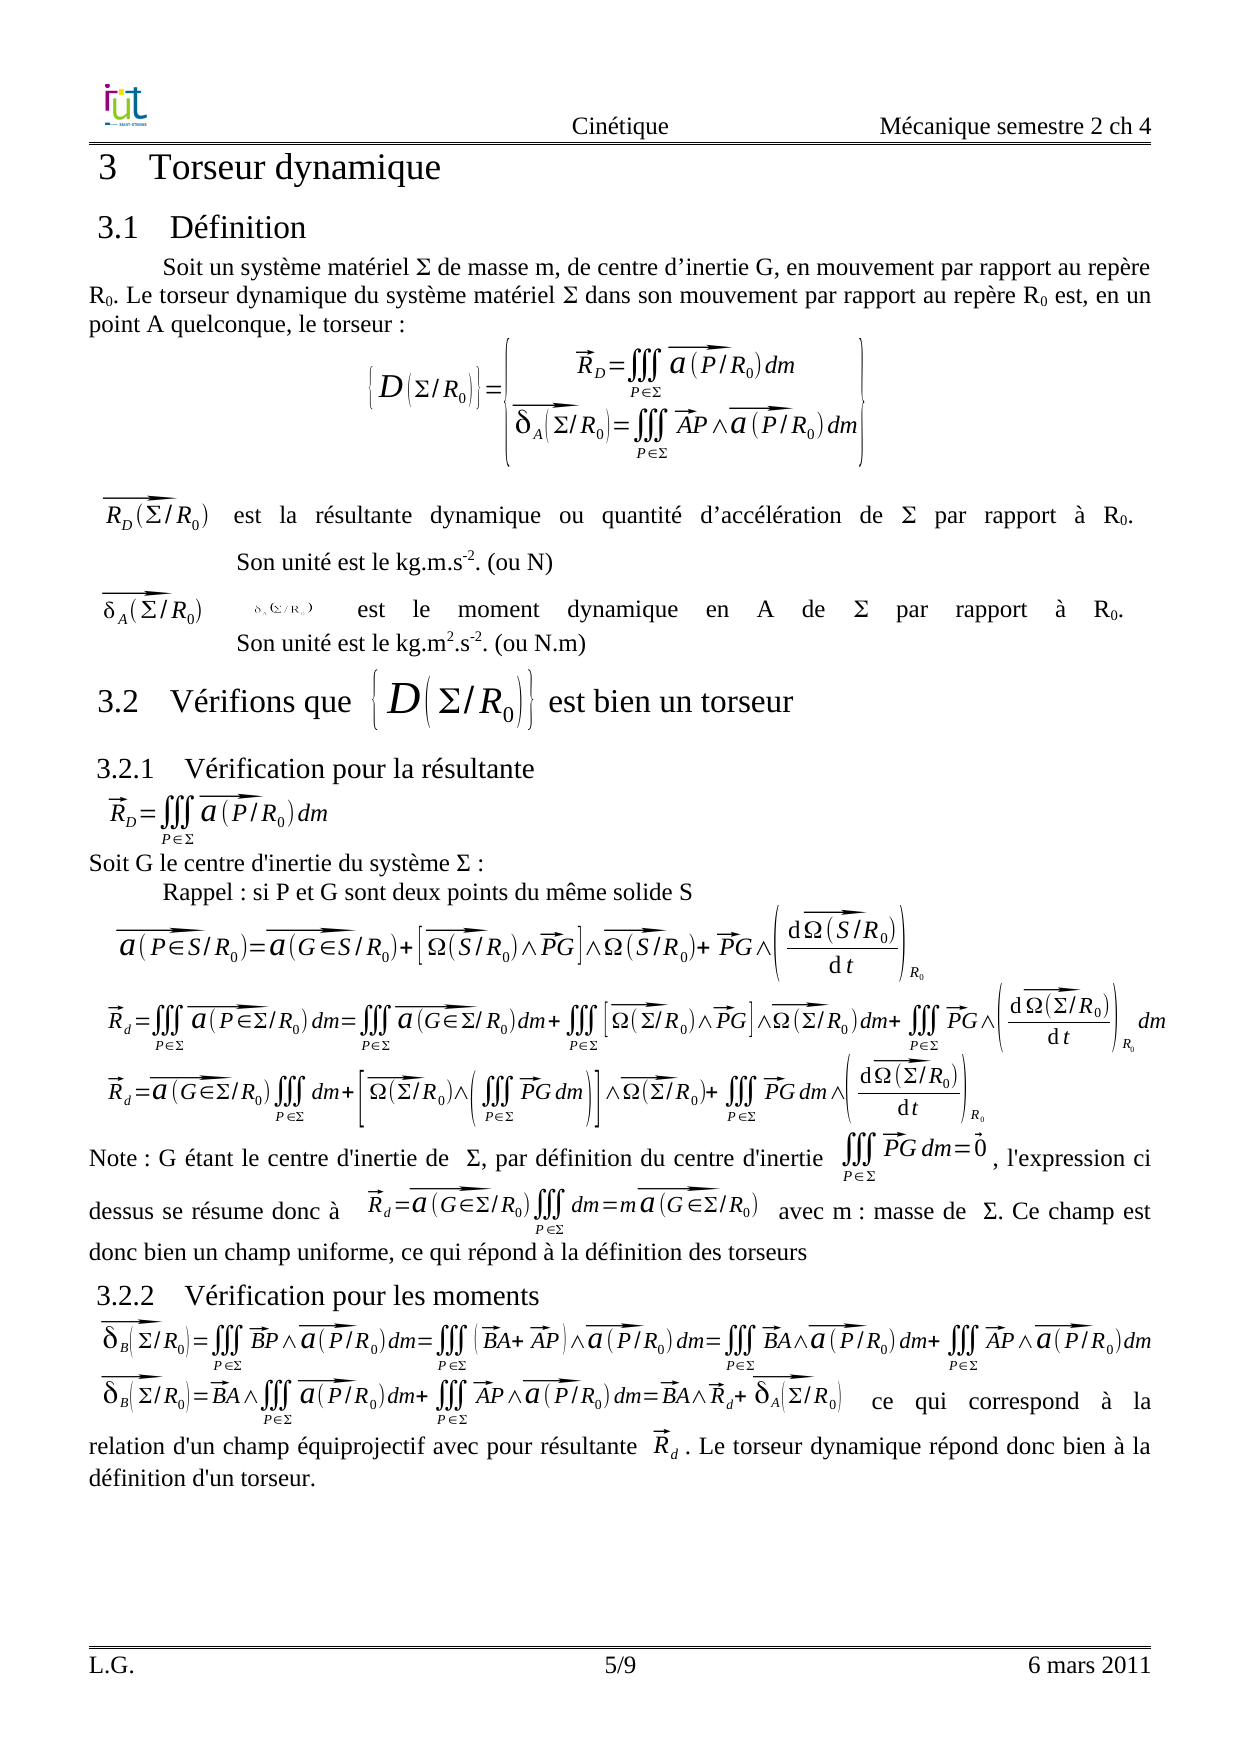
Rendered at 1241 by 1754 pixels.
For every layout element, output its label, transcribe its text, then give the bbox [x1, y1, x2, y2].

subtitle Vérification pour la résultante [89, 752, 1151, 785]
text Rappel : si P et G sont deux points du même solide S [89, 877, 1151, 906]
text ce qui correspond à la relation d'un champ équiprojectif avec pour résultante . Le torseur dynamique répond donc bien à la définition d'un torseur. [89, 1373, 1151, 1491]
text Note : G étant le centre d'inertie de Σ, par définition du centre d'inertie , l'expression ci dessus se résume donc à avec m : masse de Σ. Ce champ est donc bien un champ uniforme, ce qui répond à la définition des torseurs [89, 1130, 1151, 1265]
picture [105, 84, 147, 126]
subtitle Définition [89, 207, 1151, 245]
subtitle Vérification pour les moments [89, 1278, 1151, 1312]
subtitle Torseur dynamique [89, 145, 1151, 188]
text est le moment dynamique en A de  par rapport à R0. Son unité est le kg.m2.s-2. (ou N.m) [89, 590, 1151, 656]
text Soit un système matériel  de masse m, de centre d’inertie G, en mouvement par rapport au repère R0. Le torseur dynamique du système matériel  dans son mouvement par rapport au repère R0 est, en un point A quelconque, le torseur : [89, 252, 1151, 338]
text Soit G le centre d'inertie du système Σ : [89, 848, 1151, 877]
subtitle Vérifions que est bien un torseur [89, 669, 1151, 732]
text est la résultante dynamique ou quantité d’accélération de  par rapport à R0. Son unité est le kg.m.s-2. (ou N) [89, 495, 1151, 576]
